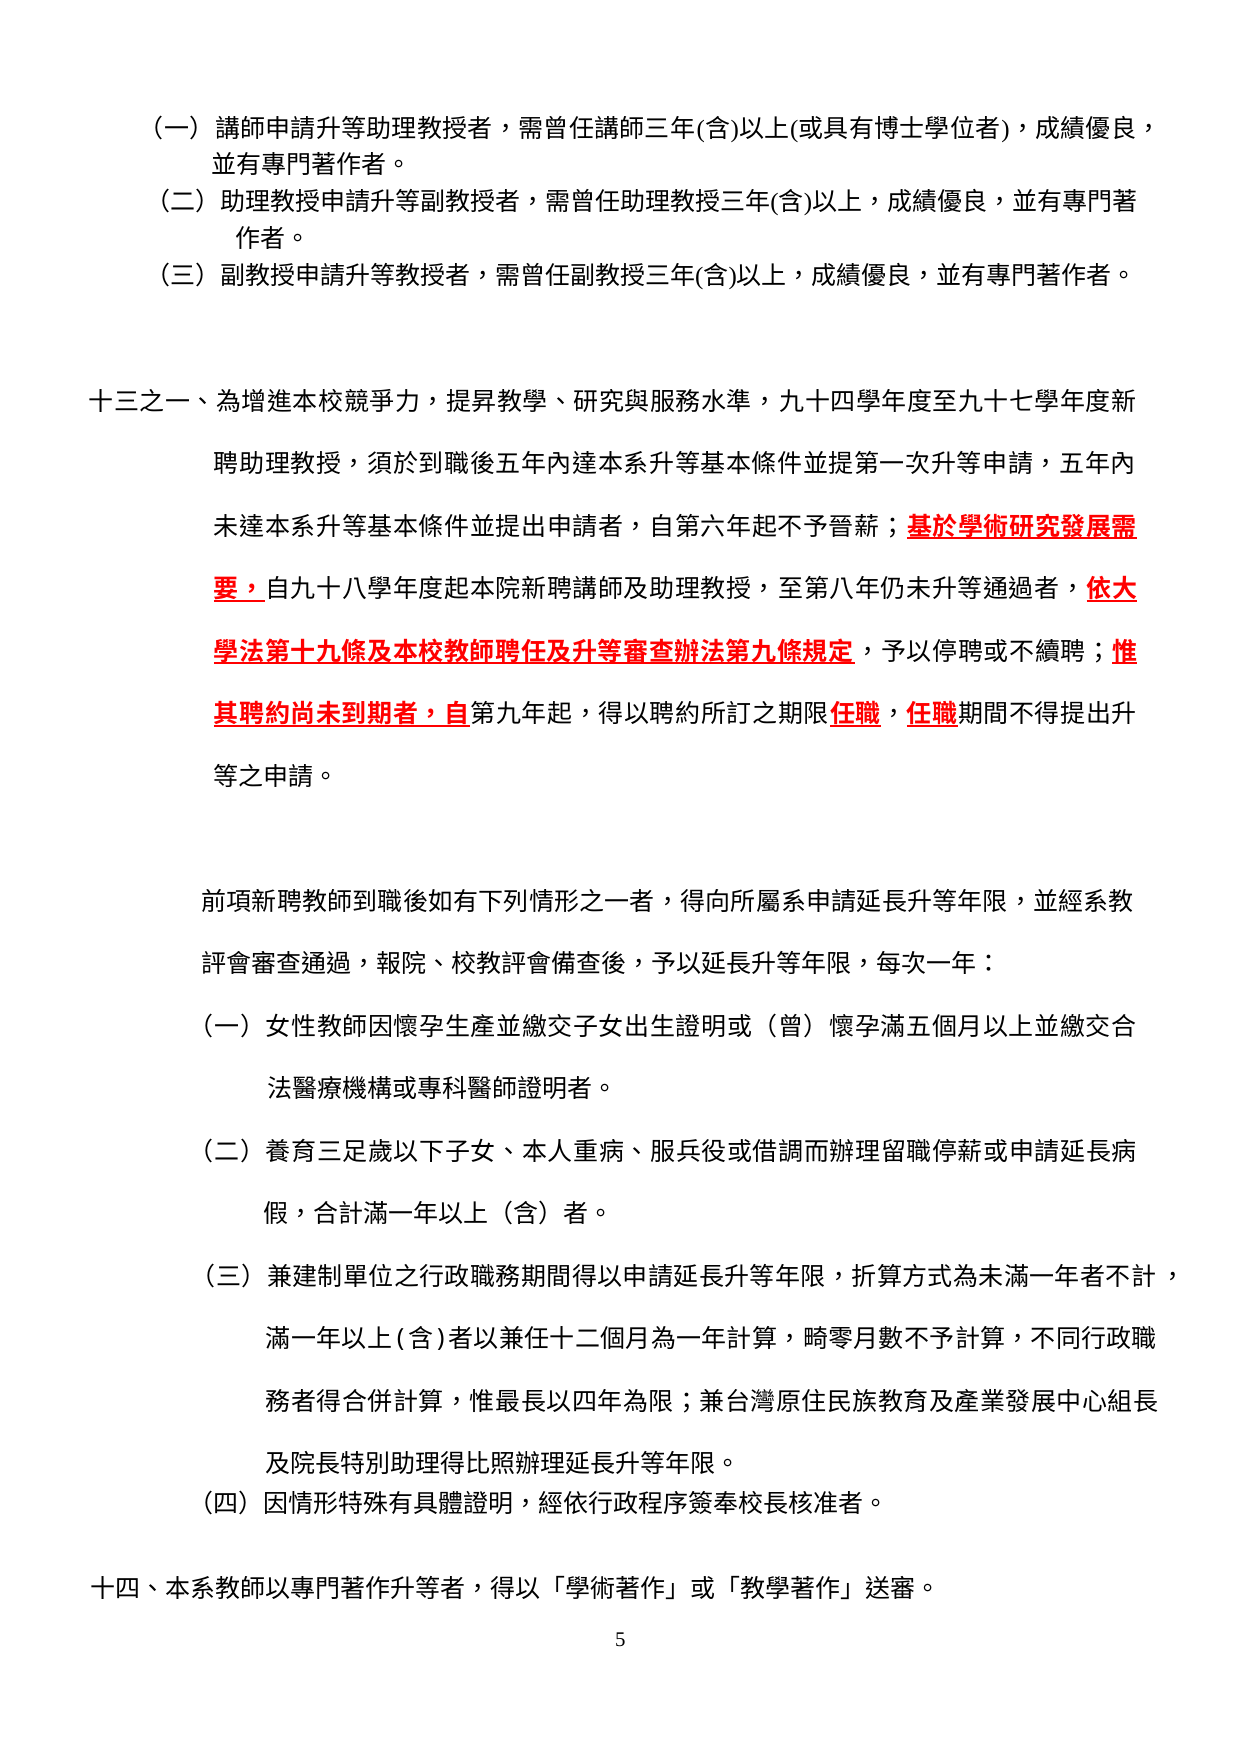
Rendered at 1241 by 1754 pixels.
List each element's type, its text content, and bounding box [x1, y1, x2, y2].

text 十四、本系教師以專門著作升等者，得以「學術著作」或「教學著作」送審。 [90, 1545, 1137, 1608]
text （三）兼建制單位之行政職務期間得以申請延長升等年限，折算方式為未滿一年者不計，滿一年以上(含)者以兼任十二個月為一年計算，畸零月數不予計算，不同行政職務者得合併計算，惟最長以四年為限；兼台灣原住民族教育及產業發展中心組長及院長特別助理得比照辦理延長升等年限。 [191, 1233, 1160, 1483]
text （四）因情形特殊有具體證明，經依行政程序簽奉校長核准者。 [89, 1483, 1137, 1519]
text （二）養育三足歲以下子女、本人重病、服兵役或借調而辦理留職停薪或申請延長病假，合計滿一年以上（含）者。 [189, 1108, 1137, 1233]
text （三）副教授申請升等教授者，需曾任副教授三年(含)以上，成績優良，並有專門著作者。 [145, 255, 1137, 292]
text 前項新聘教師到職後如有下列情形之一者，得向所屬系申請延長升等年限，並經系教評會審查通過，報院、校教評會備查後，予以延長升等年限，每次一年： [201, 858, 1137, 983]
text （一）講師申請升等助理教授者，需曾任講師三年(含)以上(或具有博士學位者)，成績優良，並有專門著作者。 [139, 108, 1137, 181]
text （一）女性教師因懷孕生產並繳交子女出生證明或（曾）懷孕滿五個月以上並繳交合法醫療機構或專科醫師證明者。 [189, 983, 1137, 1108]
text 十三之一、為增進本校競爭力，提昇教學、研究與服務水準，九十四學年度至九十七學年度新聘助理教授，須於到職後五年內達本系升等基本條件並提第一次升等申請，五年內未達本系升等基本條件並提出申請者，自第六年起不予晉薪；基於學術研究發展需要，自九十八學年度起本院新聘講師及助理教授，至第八年仍未升等通過者，依大學法第十九條及本校教師聘任及升等審查辦法第九條規定，予以停聘或不續聘；惟其聘約尚未到期者，自第九年起，得以聘約所訂之期限任職，任職期間不得提出升等之申請。 [89, 358, 1137, 795]
text （二）助理教授申請升等副教授者，需曾任助理教授三年(含)以上，成績優良，並有專門著作者。 [145, 181, 1137, 255]
